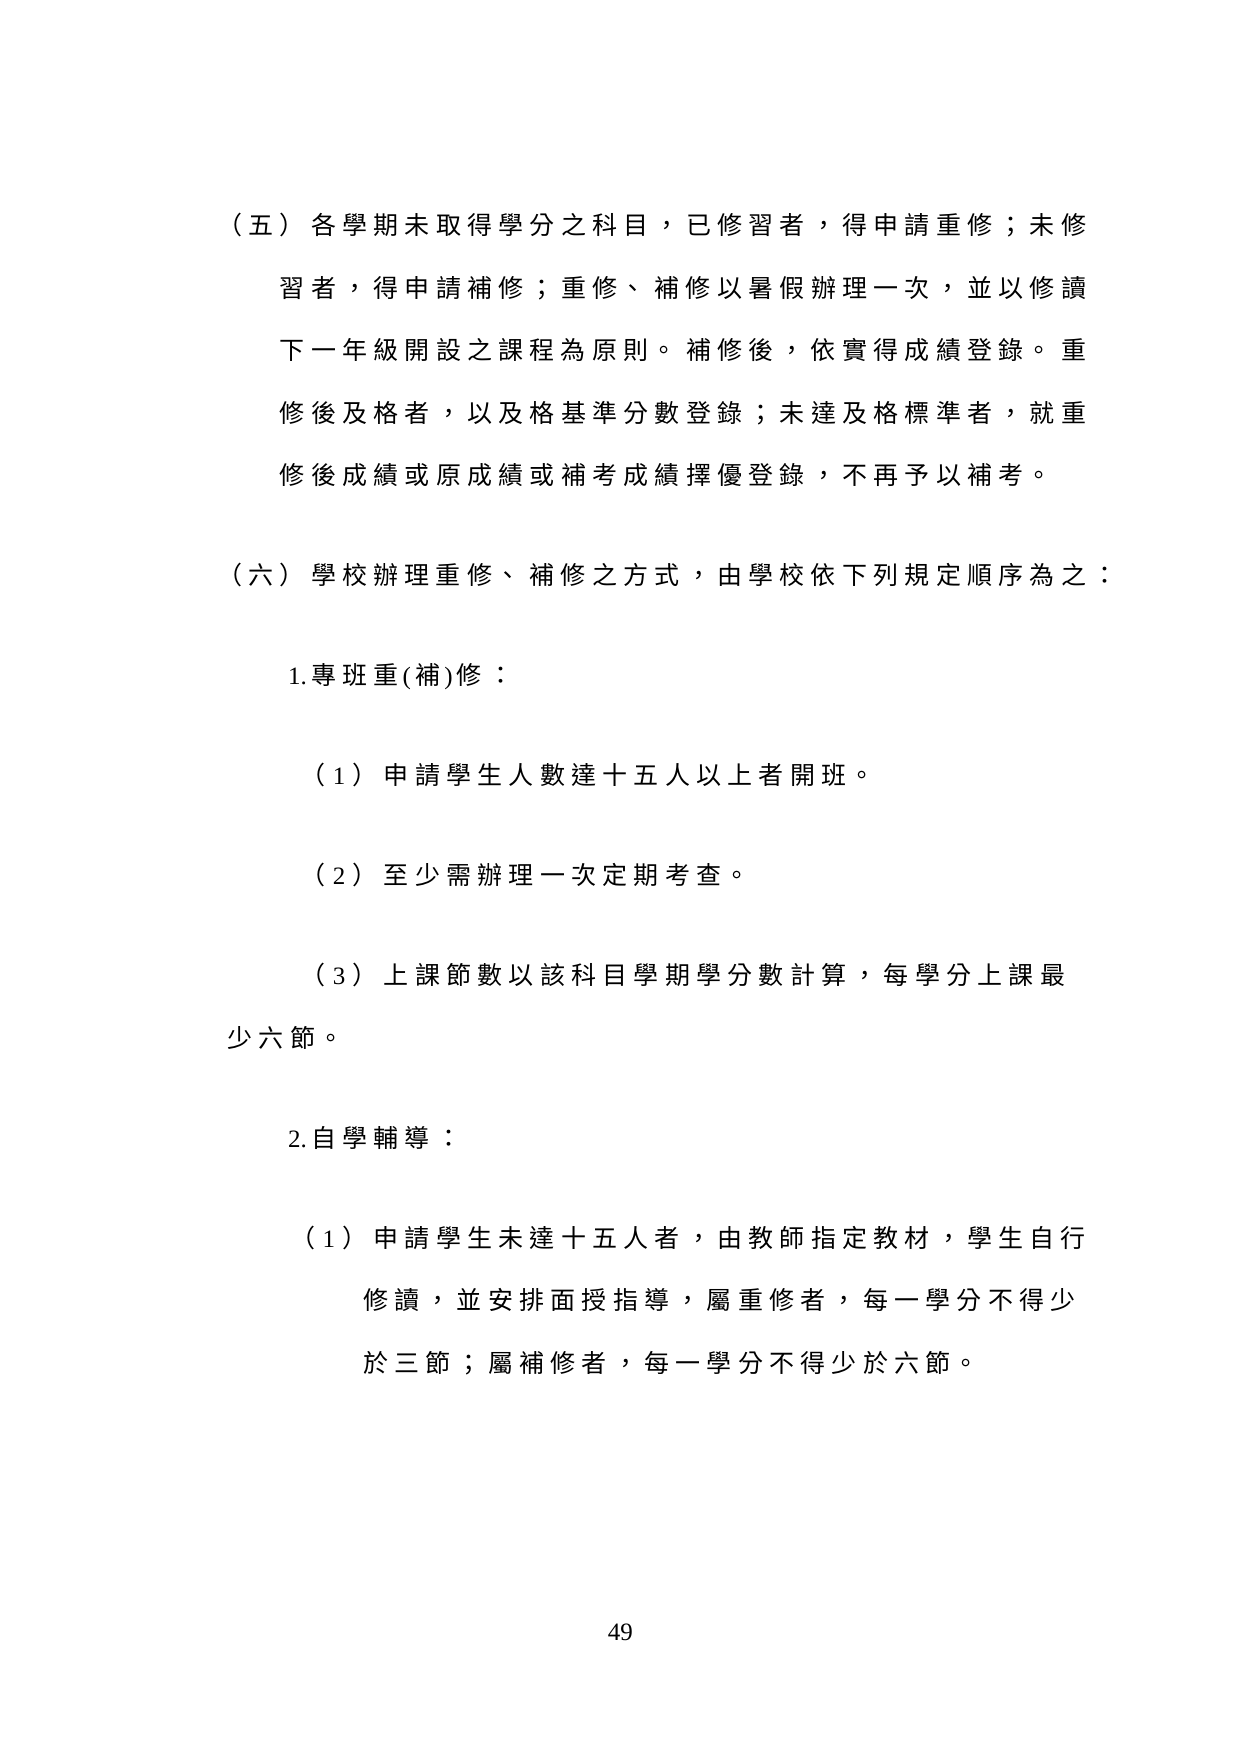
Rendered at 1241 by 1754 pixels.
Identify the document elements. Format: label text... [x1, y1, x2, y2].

text 2.自學輔導： [278, 1094, 1089, 1157]
text （五）各學期未取得學分之科目，已修習者，得申請重修；未修習者，得申請補修；重修、補修以暑假辦理一次，並以修讀下一年級開設之課程為原則。補修後，依實得成績登錄。重修後及格者，以及格基準分數登錄；未達及格標準者，就重修後成績或原成績或補考成績擇優登錄，不再予以補考。 [204, 182, 1089, 494]
text （1）申請學生未達十五人者，由教師指定教材，學生自行修讀，並安排面授指導，屬重修者，每一學分不得少於三節；屬補修者，每一學分不得少於六節。 [283, 1194, 1089, 1382]
text （1）申請學生人數達十五人以上者開班。 [224, 732, 1089, 794]
text （3）上課節數以該科目學期學分數計算，每學分上課最少六節。 [224, 932, 1089, 1057]
text （2）至少需辦理一次定期考查。 [224, 832, 1089, 894]
text 1.專班重(補)修： [278, 632, 1089, 694]
text （六）學校辦理重修、補修之方式，由學校依下列規定順序為之： [204, 532, 1089, 594]
